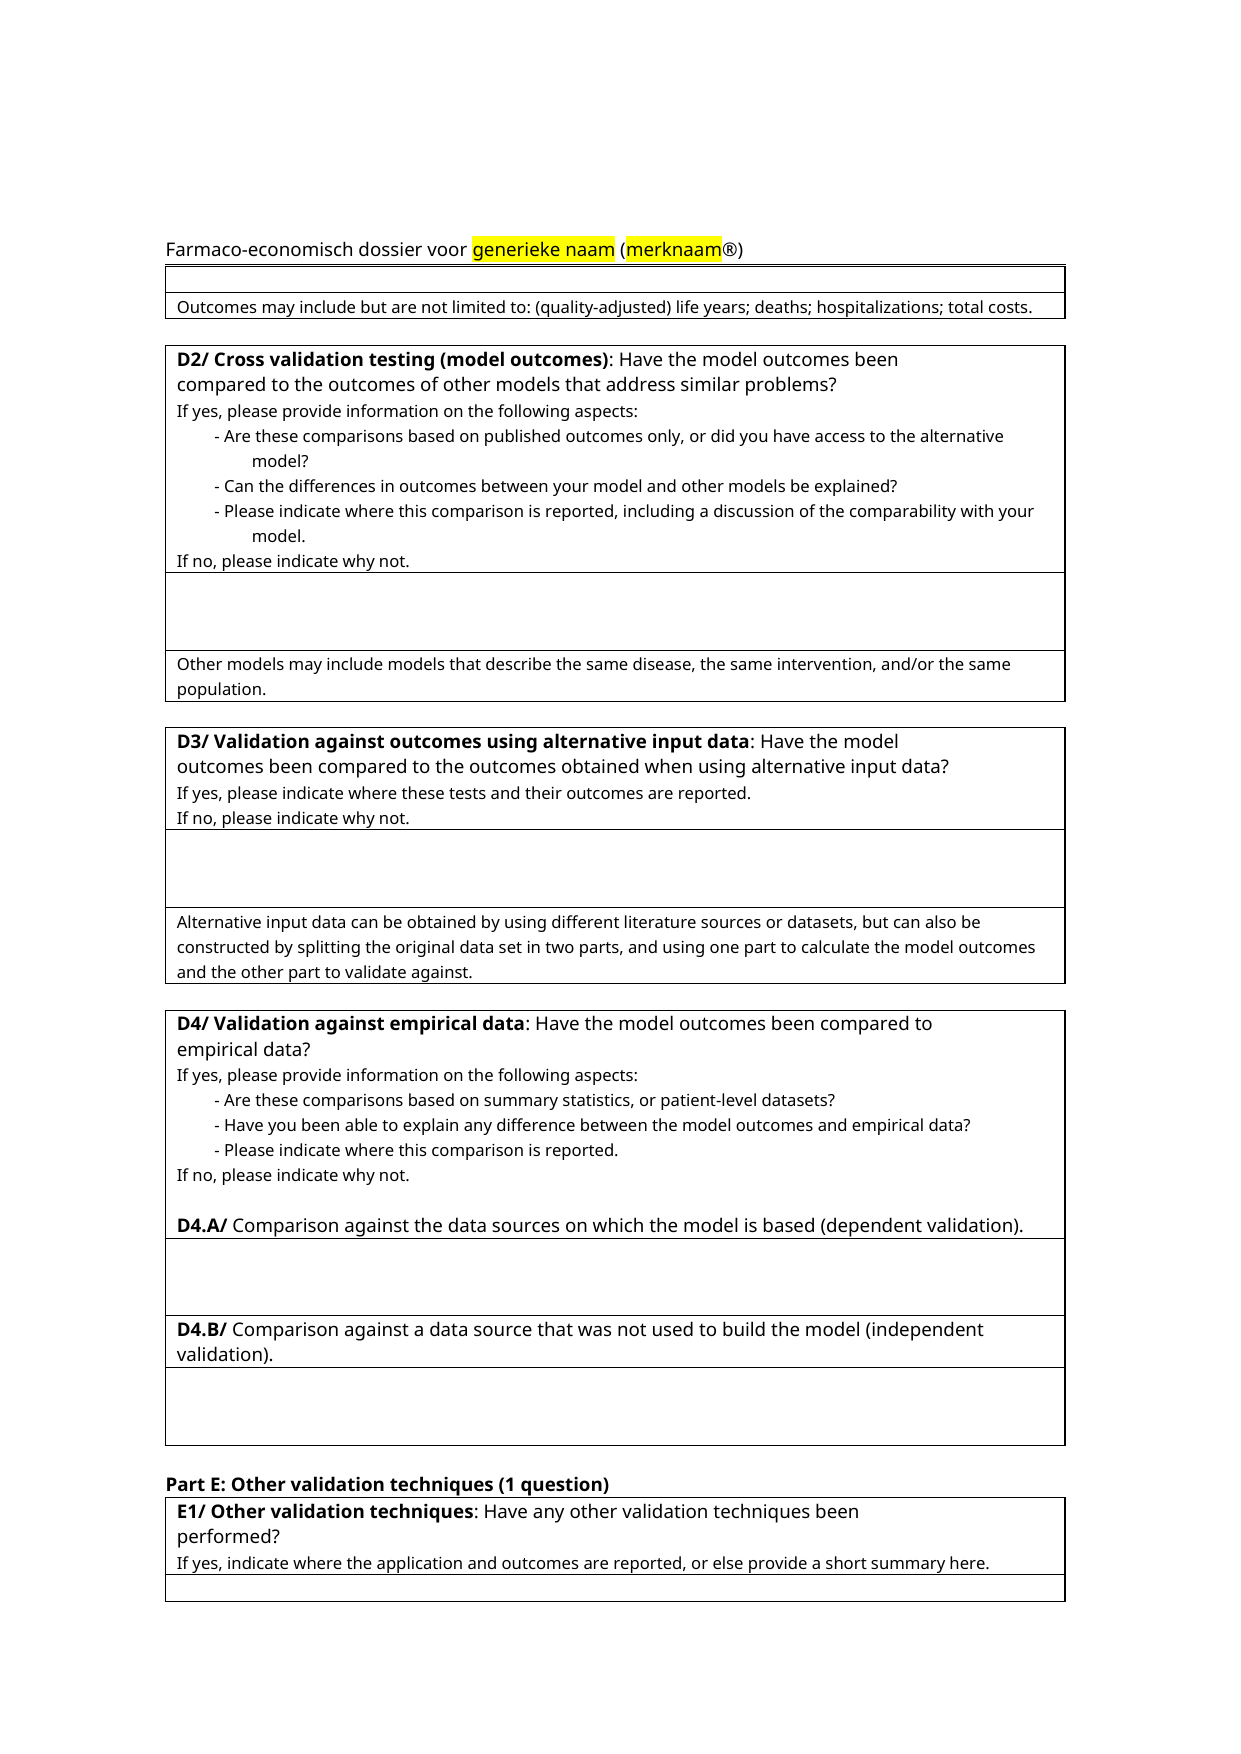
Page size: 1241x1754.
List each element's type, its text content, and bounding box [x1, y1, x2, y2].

table_cell [166, 267, 1064, 292]
table_header E1/ Other validation techniques: Have any other validation techniques been performed? If yes, indicate where the application and outcomes are reported, or else provide a short summary here. [166, 1498, 1064, 1574]
table_cell [166, 1368, 1064, 1445]
table_header D3/ Validation against outcomes using alternative input data: Have the model outcomes been compared to the outcomes obtained when using alternative input data? If yes, please indicate where these tests and their outcomes are reported. If no, please indicate why not. [166, 728, 1064, 829]
table_cell Outcomes may include but are not limited to: (quality-adjusted) life years; deaths; hospitalizations; total costs. [166, 293, 1064, 318]
table_cell [166, 573, 1064, 649]
table_cell D4.B/ Comparison against a data source that was not used to build the model (independent validation). [166, 1316, 1064, 1367]
text Part E: Other validation techniques (1 question) [165, 1471, 1066, 1497]
table_cell [166, 1239, 1064, 1315]
table_cell [166, 1575, 1064, 1601]
table_header D4/ Validation against empirical data: Have the model outcomes been compared to empirical data? If yes, please provide information on the following aspects: Are these comparisons based on summary statistics, or patient-level datasets? Have you been able to explain any difference between the model outcomes and empirical data? Please indicate where this comparison is reported. If no, please indicate why not. D4.A/ Comparison against the data sources on which the model is based (dependent validation). [166, 1011, 1064, 1238]
table_header D2/ Cross validation testing (model outcomes): Have the model outcomes been compared to the outcomes of other models that address similar problems? If yes, please provide information on the following aspects: Are these comparisons based on published outcomes only, or did you have access to the alternative model? Can the differences in outcomes between your model and other models be explained? Please indicate where this comparison is reported, including a discussion of the comparability with your model. If no, please indicate why not. [166, 346, 1064, 572]
table_cell [166, 830, 1064, 907]
table_cell Other models may include models that describe the same disease, the same intervention, and/or the same population. [166, 651, 1064, 701]
table_cell Alternative input data can be obtained by using different literature sources or datasets, but can also be constructed by splitting the original data set in two parts, and using one part to calculate the model outcomes and the other part to validate against. [166, 908, 1064, 983]
